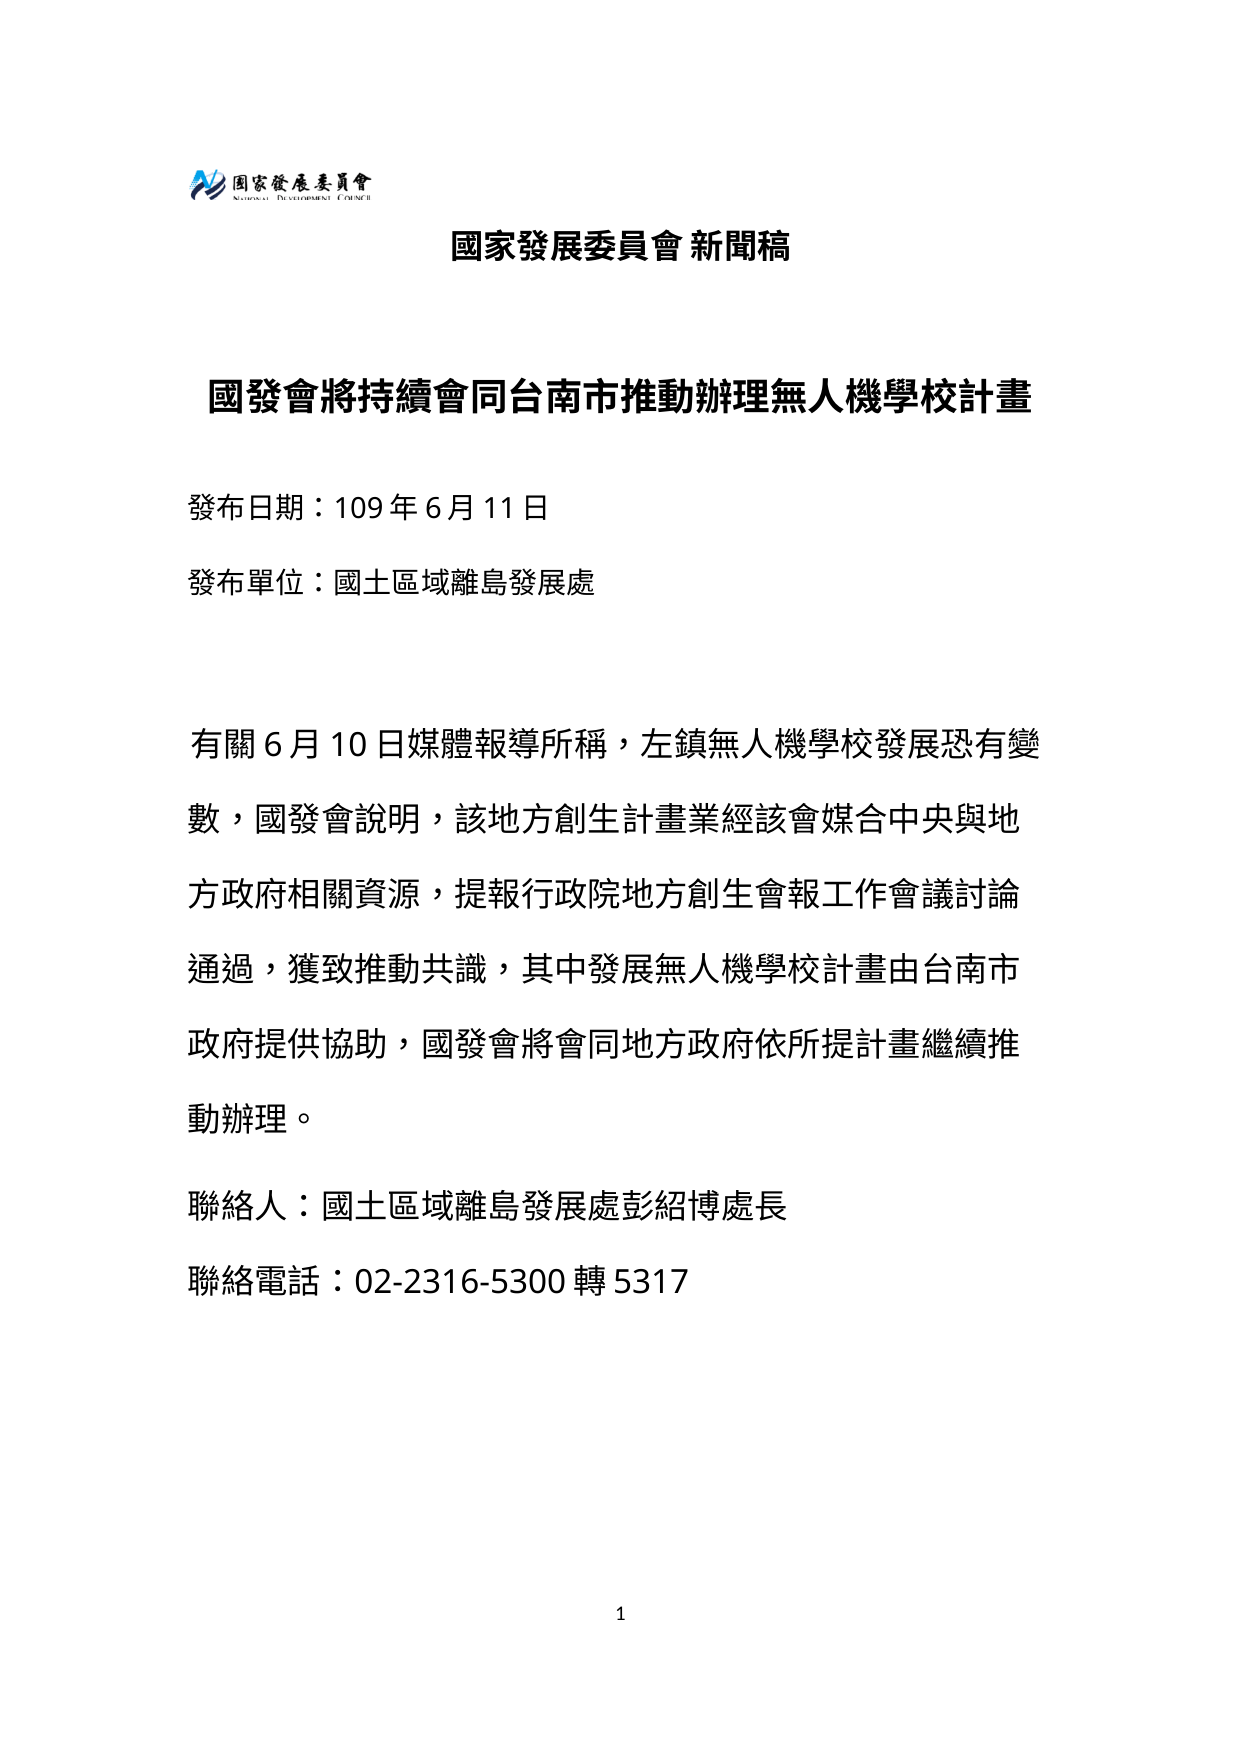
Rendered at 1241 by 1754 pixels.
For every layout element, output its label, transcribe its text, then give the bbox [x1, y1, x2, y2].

text 發布單位：國土區域離島發展處 [187, 537, 1053, 612]
text 國發會將持續會同台南市推動辦理無人機學校計畫 [187, 350, 1053, 425]
text 國家發展委員會 新聞稿 [187, 200, 1053, 275]
text 有關6月10日媒體報導所稱，左鎮無人機學校發展恐有變數，國發會說明，該地方創生計畫業經該會媒合中央與地方政府相關資源，提報行政院地方創生會報工作會議討論通過，獲致推動共識，其中發展無人機學校計畫由台南市政府提供協助，國發會將會同地方政府依所提計畫繼續推動辦理。 [121, 699, 1053, 1149]
text 聯絡人：國土區域離島發展處彭紹博處長 聯絡電話：02-2316-5300轉5317 [187, 1160, 1053, 1310]
text 發布日期：109年 6月11日 [187, 462, 1053, 537]
picture [187, 168, 374, 200]
